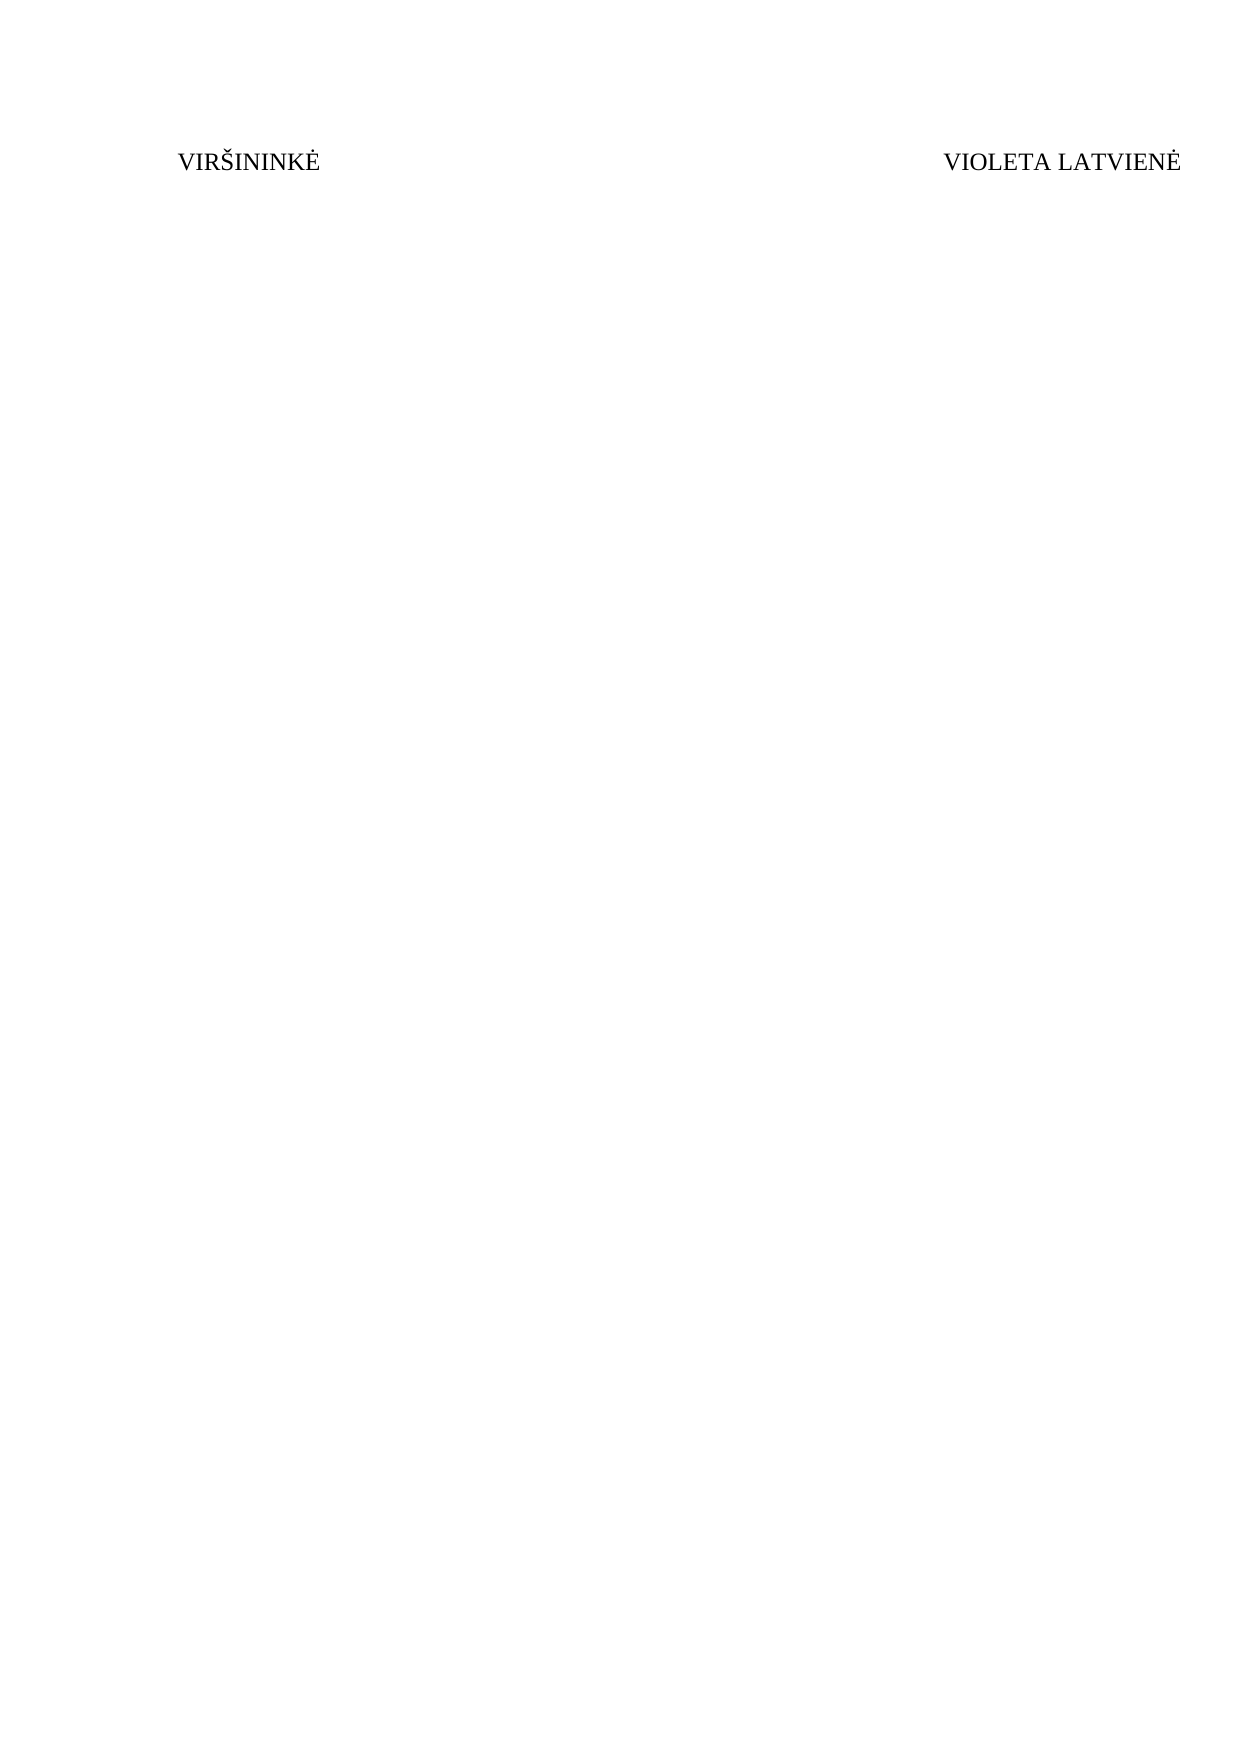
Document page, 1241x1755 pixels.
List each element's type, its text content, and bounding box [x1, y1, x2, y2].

text VIRŠININKĖ VIOLETA LATVIENĖ [177, 147, 1181, 176]
